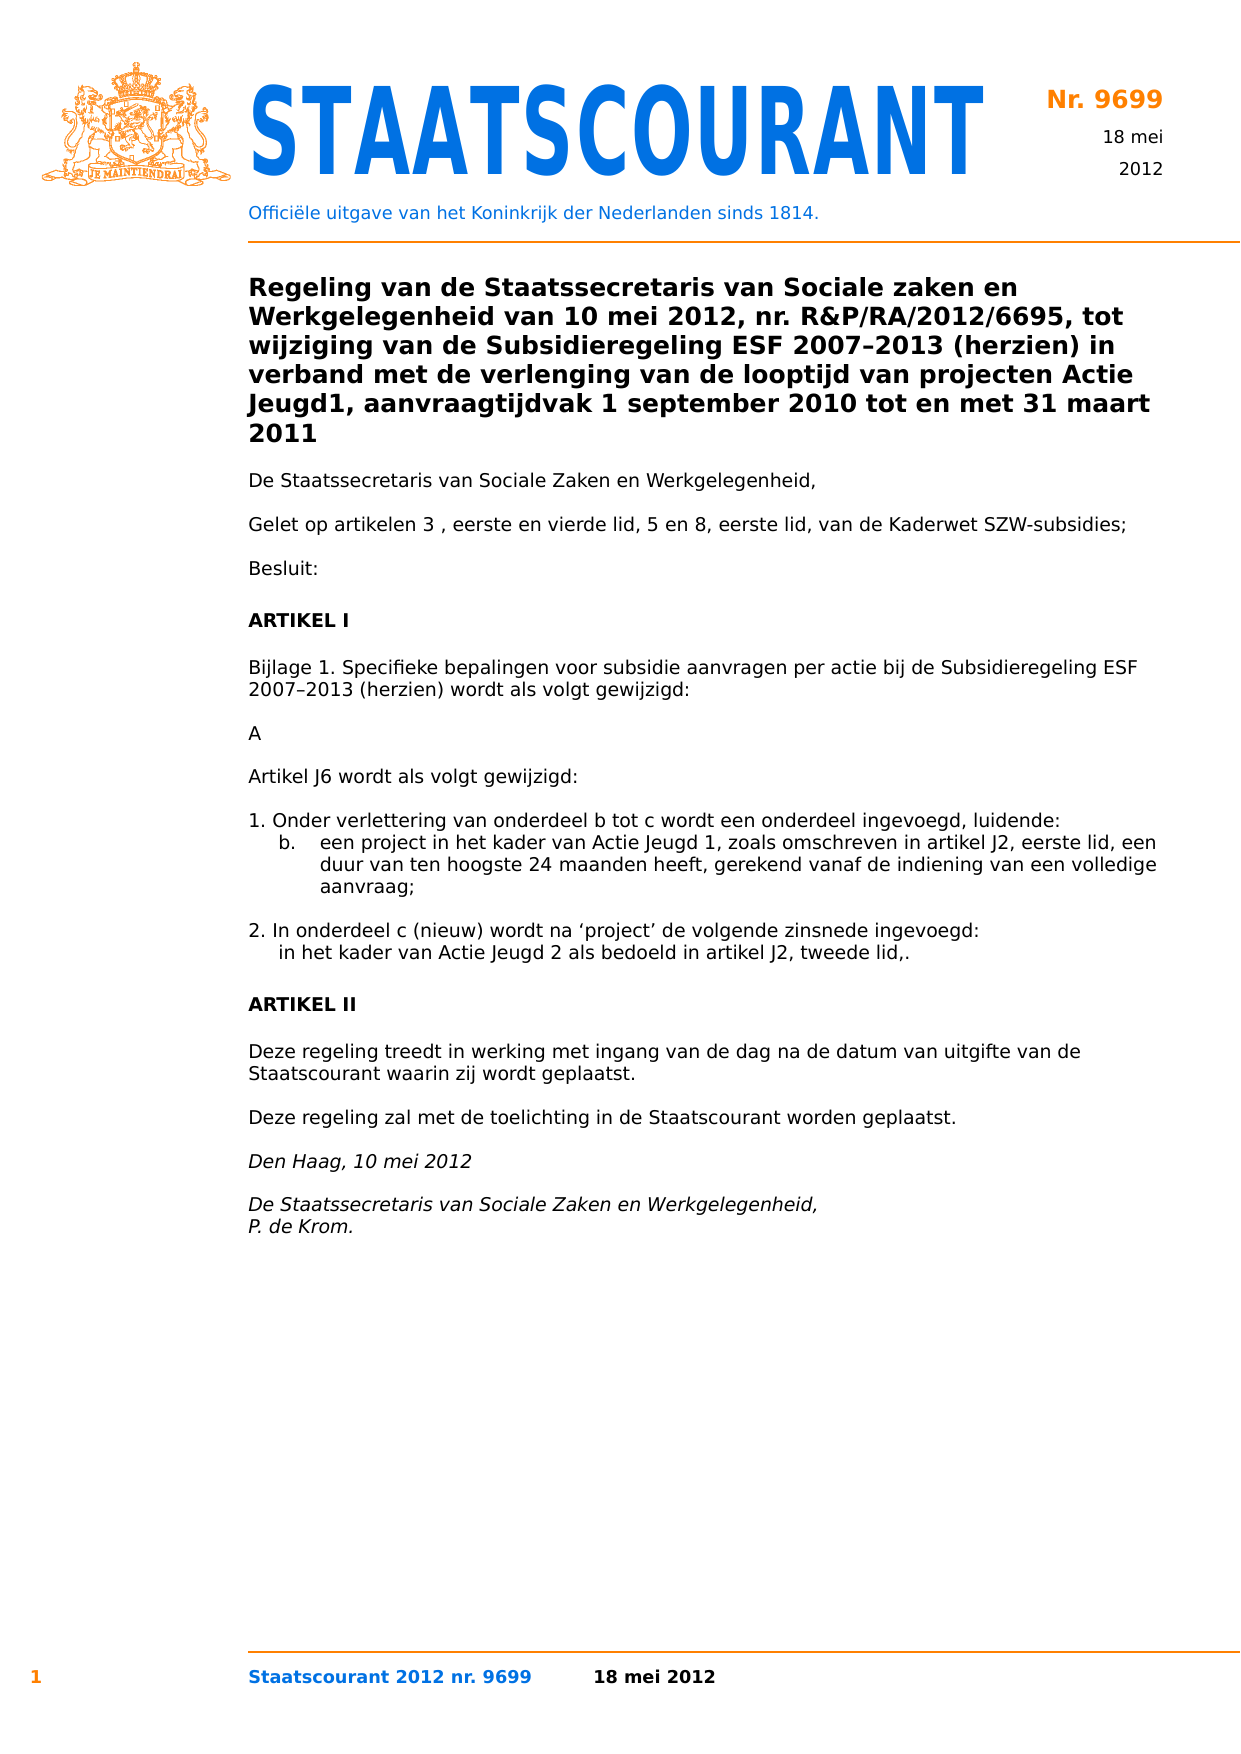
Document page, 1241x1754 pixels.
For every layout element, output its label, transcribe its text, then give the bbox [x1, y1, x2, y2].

table_cell 18 mei [998, 121, 1240, 153]
text Artikel J6 wordt als volgt gewijzigd: [248, 766, 1163, 788]
text in het kader van Actie Jeugd 2 als bedoeld in artikel J2, tweede lid,. [278, 942, 1163, 964]
table_cell Officiële uitgave van het Koninkrijk der Nederlanden sinds 1814. [248, 203, 1240, 241]
subtitle ARTIKEL I [248, 609, 1163, 632]
text Deze regeling zal met de toelichting in de Staatscourant worden geplaatst. [248, 1107, 1163, 1129]
text Gelet op artikelen 3 , eerste en vierde lid, 5 en 8, eerste lid, van de Kaderwet SZW-subsidies; [248, 514, 1163, 536]
subtitle Regeling van de Staatssecretaris van Sociale zaken en Werkgelegenheid van 10 mei 2012, nr. R&P/RA/2012/6695, tot wijziging van de Subsidieregeling ESF 2007–2013 (herzien) in verband met de verlenging van de looptijd van projecten Actie Jeugd1, aanvraagtijdvak 1 september 2010 tot en met 31 maart 2011 [248, 273, 1163, 448]
text De Staatssecretaris van Sociale Zaken en Werkgelegenheid, P. de Krom. [248, 1194, 1163, 1238]
picture [41, 62, 231, 186]
text Den Haag, 10 mei 2012 [248, 1151, 1163, 1172]
text b. een project in het kader van Actie Jeugd 1, zoals omschreven in artikel J2, eerste lid, een duur van ten hoogste 24 maanden heeft, gerekend vanaf de indiening van een volledige aanvraag; [278, 832, 1163, 898]
text 2. In onderdeel c (nieuw) wordt na ‘project’ de volgende zinsnede ingevoegd: [248, 920, 1163, 942]
text De Staatssecretaris van Sociale Zaken en Werkgelegenheid, [248, 470, 1163, 492]
text Bijlage 1. Specifieke bepalingen voor subsidie aanvragen per actie bij de Subsidieregeling ESF 2007–2013 (herzien) wordt als volgt gewijzigd: [248, 657, 1163, 701]
table_header Nr. 9699 [998, 62, 1240, 121]
table_header STAATSCOURANT [248, 62, 998, 203]
table_header [25, 62, 248, 241]
text A [248, 722, 1163, 744]
subtitle ARTIKEL II [248, 994, 1163, 1016]
text Deze regeling treedt in werking met ingang van de dag na de datum van uitgifte van de Staatscourant waarin zij wordt geplaatst. [248, 1041, 1163, 1085]
table_cell 2012 [998, 153, 1240, 203]
text 1. Onder verlettering van onderdeel b tot c wordt een onderdeel ingevoegd, luidende: [248, 810, 1163, 832]
text Besluit: [248, 558, 1163, 579]
